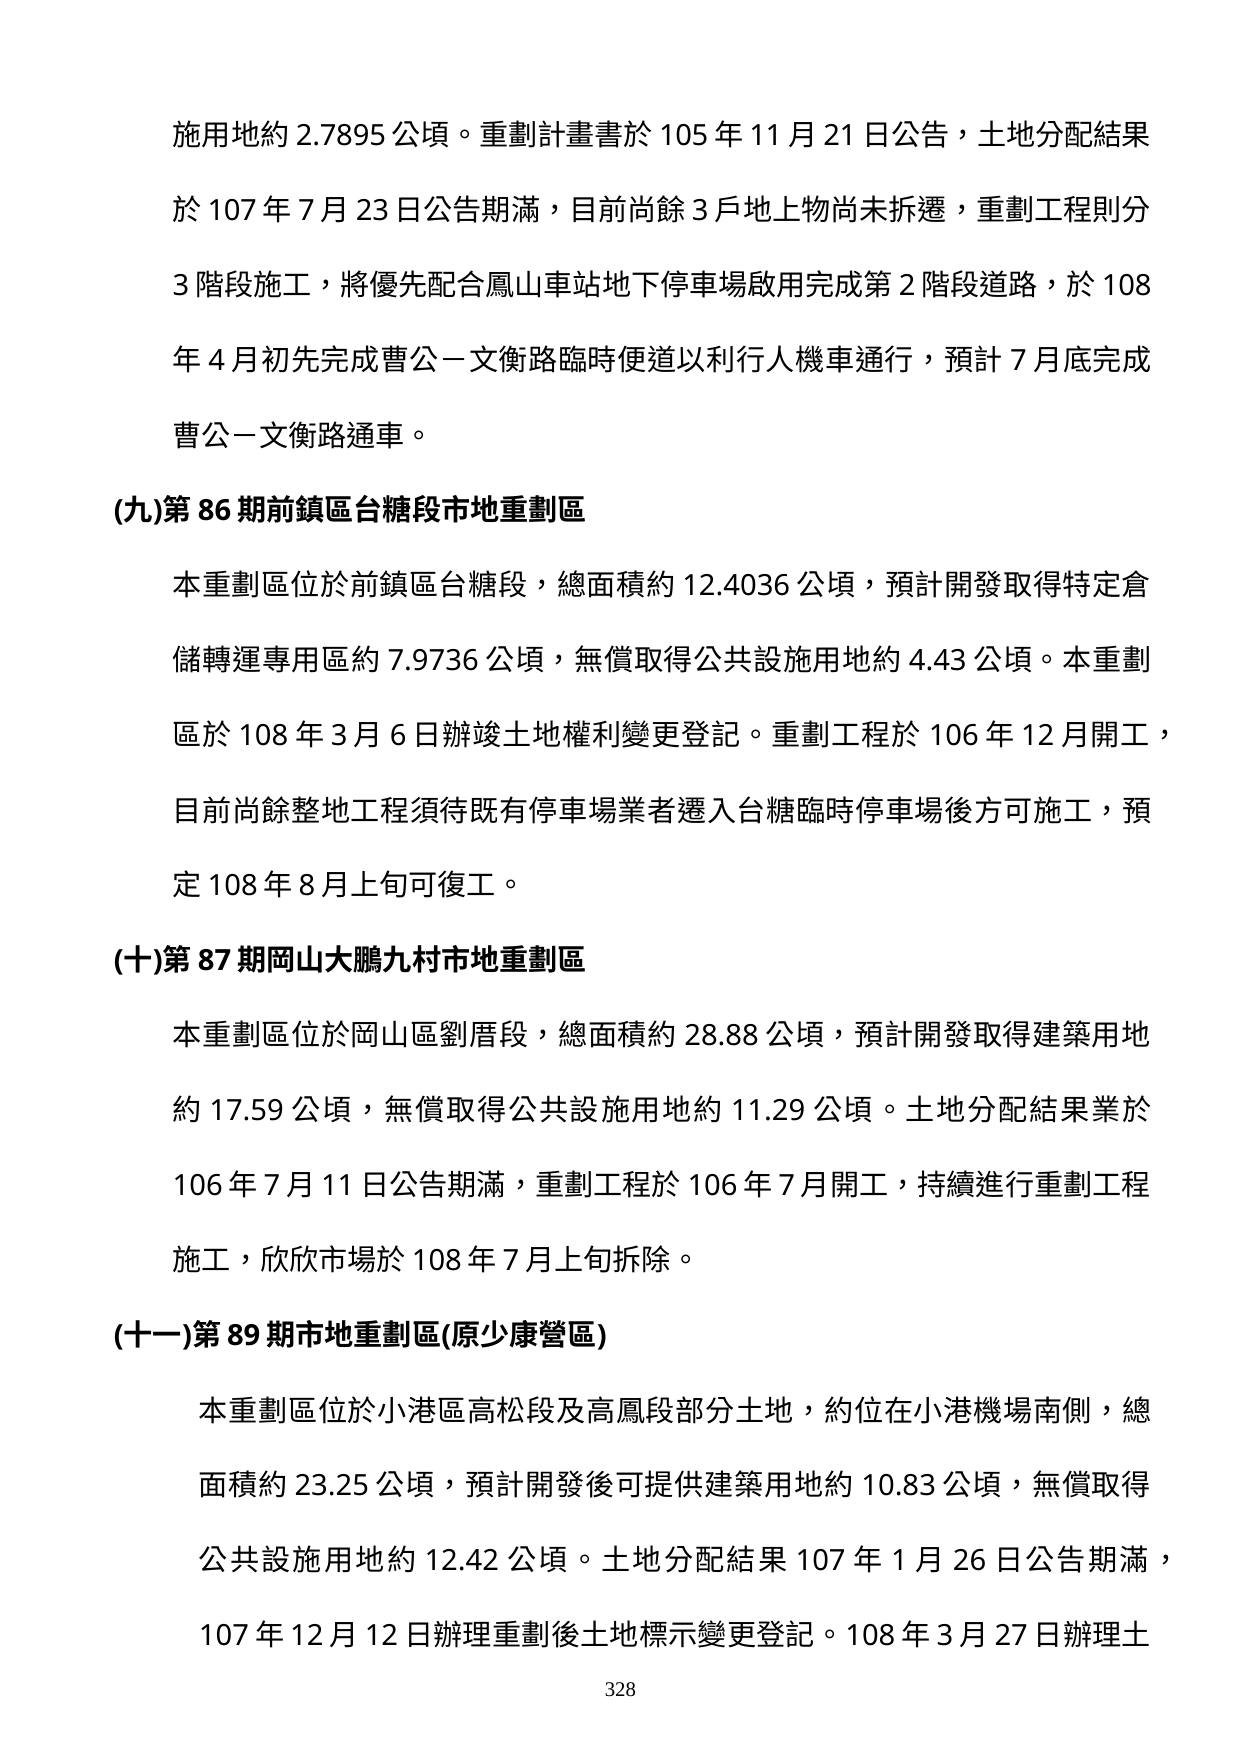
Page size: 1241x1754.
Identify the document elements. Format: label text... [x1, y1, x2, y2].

text 本重劃區位於前鎮區台糖段，總面積約12.4036公頃，預計開發取得特定倉儲轉運專用區約7.9736公頃，無償取得公共設施用地約4.43公頃。本重劃區於108年3月6日辦竣土地權利變更登記。重劃工程於106年12月開工，目前尚餘整地工程須待既有停車場業者遷入台糖臨時停車場後方可施工，預定108年8月上旬可復工。 [172, 539, 1152, 914]
text 本重劃區位於小港區高松段及高鳳段部分土地，約位在小港機場南側，總面積約23.25公頃，預計開發後可提供建築用地約10.83公頃，無償取得公共設施用地約12.42公頃。土地分配結果107年1月26日公告期滿，107年12月12日辦理重劃後土地標示變更登記。108年3月27日辦理土地點交作業，重劃工程於106年9月開工，並於108年1月14日完工。 [199, 1364, 1152, 1664]
text (九)第86期前鎮區台糖段市地重劃區 [114, 464, 1152, 539]
text 施用地約2.7895公頃。重劃計畫書於105年11月21日公告，土地分配結果於107年7月23日公告期滿，目前尚餘3戶地上物尚未拆遷，重劃工程則分3階段施工，將優先配合鳳山車站地下停車場啟用完成第2階段道路，於108年4月初先完成曹公－文衡路臨時便道以利行人機車通行，預計7月底完成曹公－文衡路通車。 [172, 89, 1152, 464]
text 本重劃區位於岡山區劉厝段，總面積約28.88公頃，預計開發取得建築用地約17.59公頃，無償取得公共設施用地約11.29公頃。土地分配結果業於106年7月11日公告期滿，重劃工程於106年7月開工，持續進行重劃工程施工，欣欣市場於108年7月上旬拆除。 [172, 989, 1152, 1289]
text (十一)第89期市地重劃區(原少康營區) [114, 1289, 1152, 1364]
text (十)第87期岡山大鵬九村市地重劃區 [114, 914, 1152, 989]
